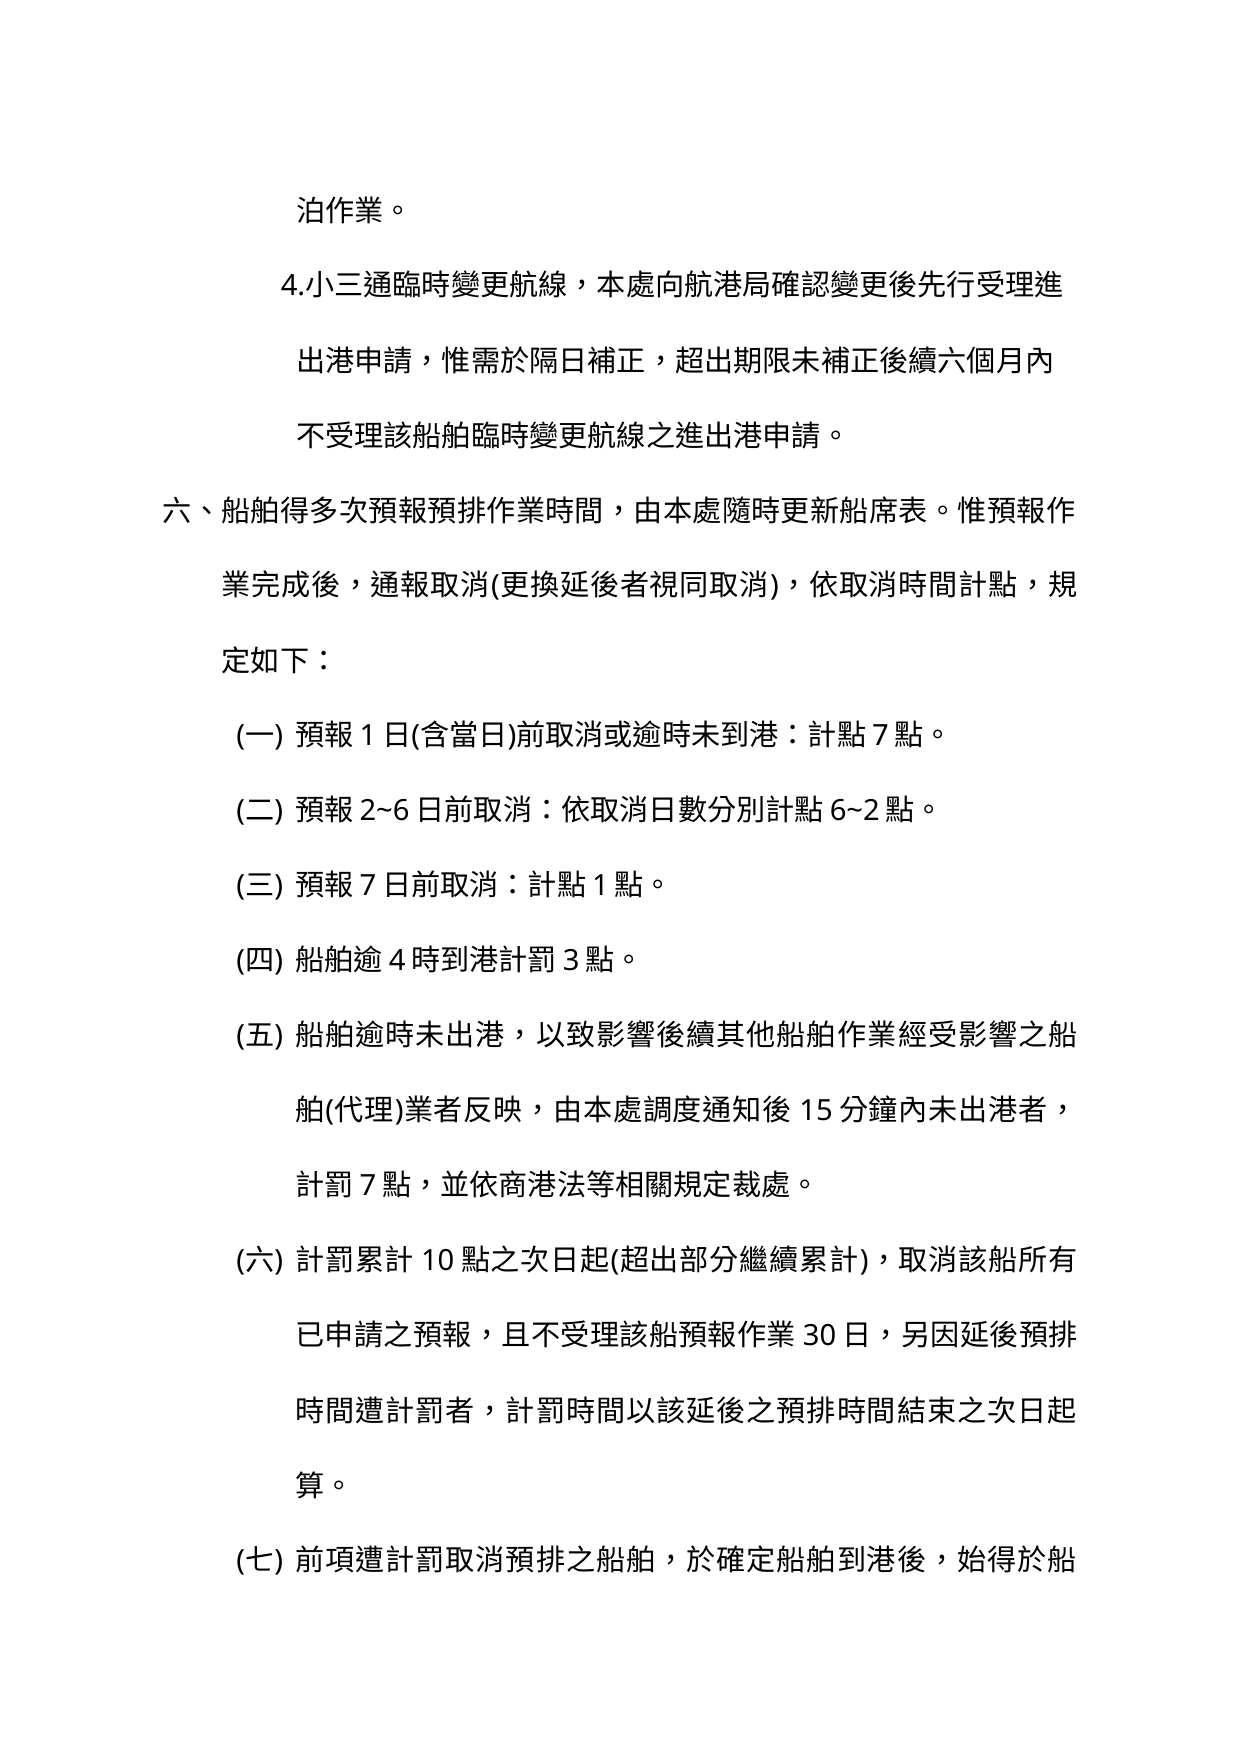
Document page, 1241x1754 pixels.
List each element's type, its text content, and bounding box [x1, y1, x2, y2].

list 船舶逾時未出港，以致影響後續其他船舶作業經受影響之船舶(代理)業者反映，由本處調度通知後15分鐘內未出港者，計罰7點，並依商港法等相關規定裁處。 [236, 989, 1078, 1214]
list 船舶逾4時到港計罰3點。 [236, 914, 1078, 989]
list 預報2~6日前取消：依取消日數分別計點6~2點。 [236, 764, 1078, 839]
list 前項遭計罰取消預排之船舶，於確定船舶到港後，始得於船 [236, 1514, 1078, 1589]
list 預報7日前取消：計點1點。 [236, 839, 1078, 914]
text 出港申請，惟需於隔日補正，超出期限未補正後續六個月內 [281, 314, 1078, 389]
list 計罰累計10點之次日起(超出部分繼續累計)，取消該船所有已申請之預報，且不受理該船預報作業30日，另因延後預排時間遭計罰者，計罰時間以該延後之預排時間結束之次日起算。 [236, 1214, 1078, 1514]
text 泊作業。 [281, 164, 1078, 239]
text 六、船舶得多次預報預排作業時間，由本處隨時更新船席表。惟預報作業完成後，通報取消(更換延後者視同取消)，依取消時間計點，規定如下： [162, 464, 1078, 689]
list 預報1日(含當日)前取消或逾時未到港：計點7點。 [236, 689, 1078, 764]
text 不受理該船舶臨時變更航線之進出港申請。 [281, 389, 1078, 464]
text 4.小三通臨時變更航線，本處向航港局確認變更後先行受理進 [281, 239, 1078, 314]
